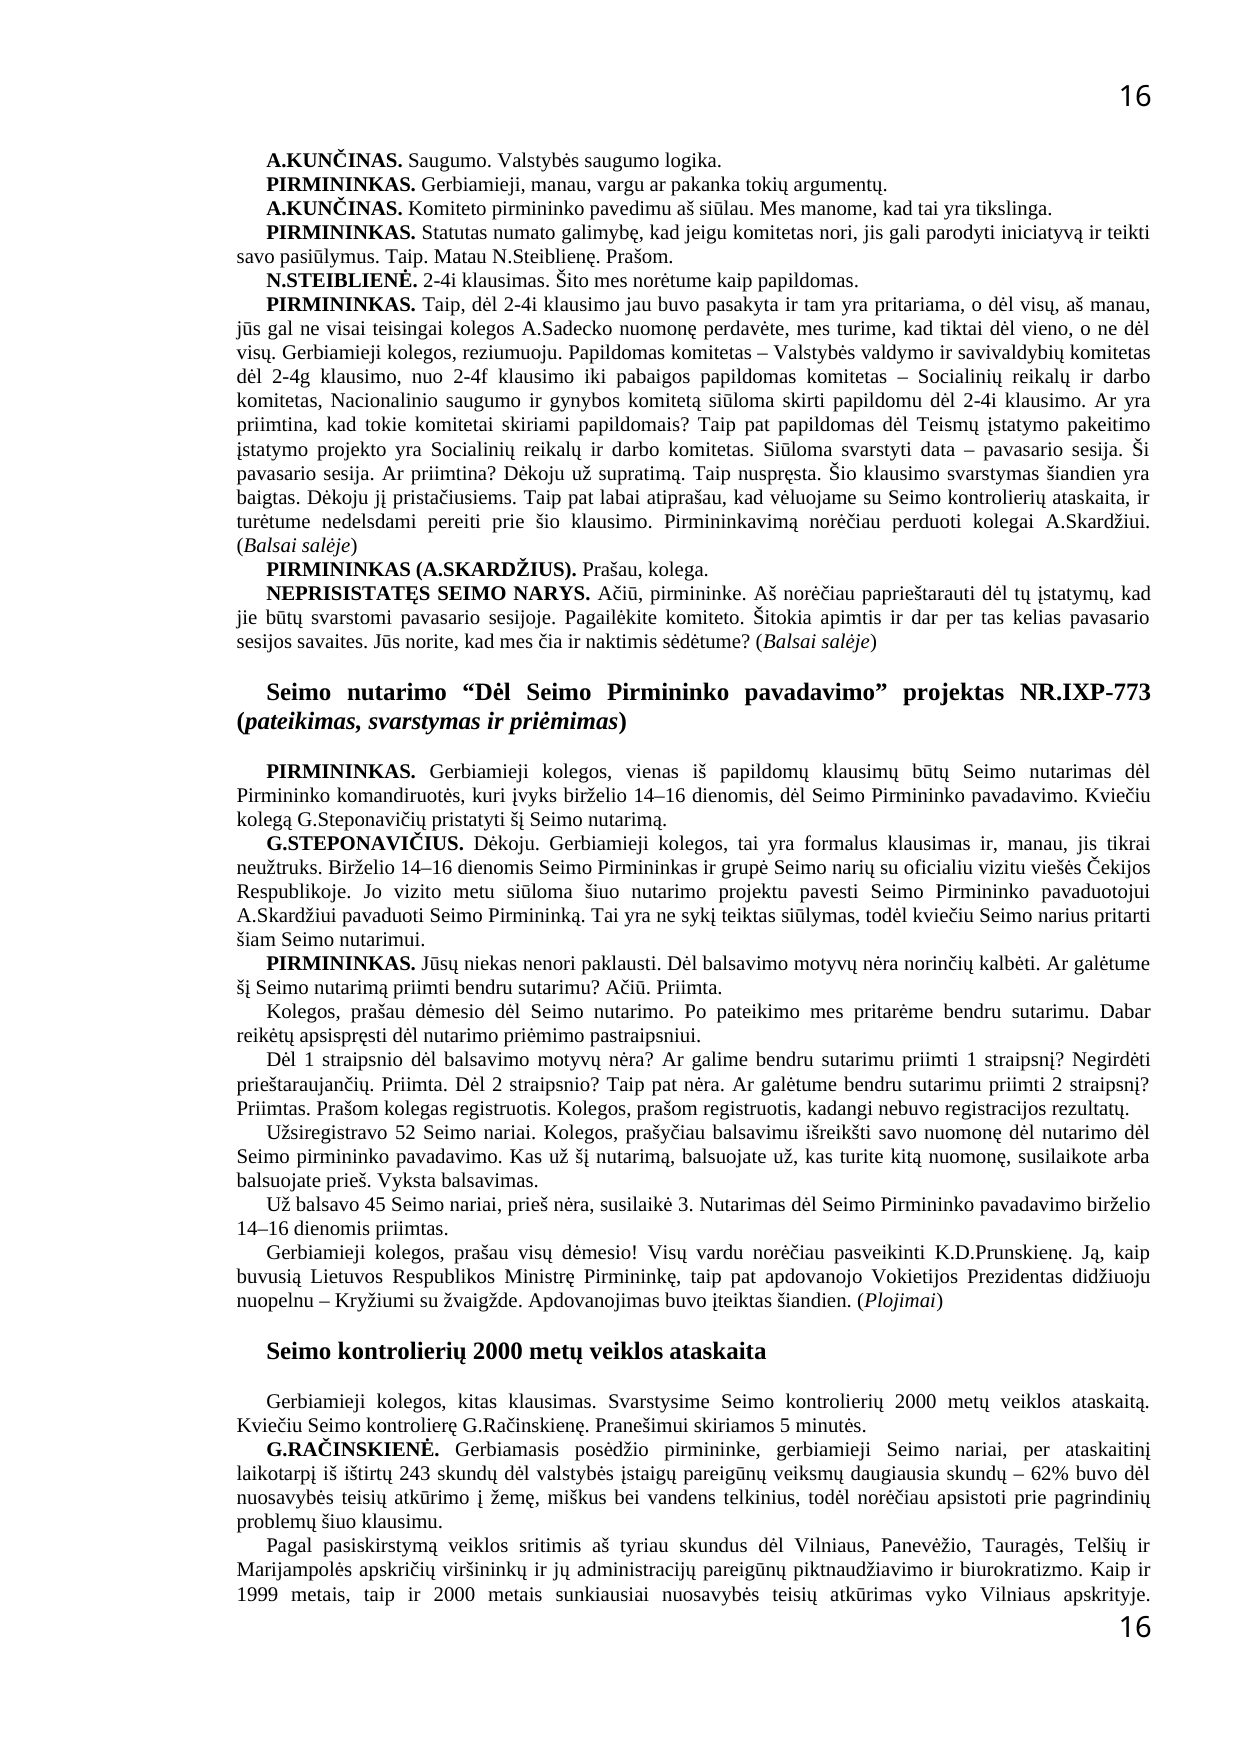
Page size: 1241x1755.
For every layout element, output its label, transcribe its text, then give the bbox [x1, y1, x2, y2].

text N.STEIBLIENĖ. 2-4i klausimas. Šito mes norėtume kaip papildomas. [236, 268, 1152, 292]
text Pagal pasiskirstymą veiklos sritimis aš tyriau skundus dėl Vilniaus, Panevėžio, Tauragės, Telšių ir Marijampolės apskričių viršininkų ir jų administracijų pareigūnų piktnaudžiavimo ir biurokratizmo. Kaip ir 1999 metais, taip ir 2000 metais sunkiausiai nuosavybės teisių atkūrimas vyko Vilniaus apskrityje. [236, 1533, 1152, 1606]
text G.RAČINSKIENĖ. Gerbiamasis posėdžio pirmininke, gerbiamieji Seimo nariai, per ataskaitinį laikotarpį iš ištirtų 243 skundų dėl valstybės įstaigų pareigūnų veiksmų daugiausia skundų – 62% buvo dėl nuosavybės teisių atkūrimo į žemę, miškus bei vandens telkinius, todėl norėčiau apsistoti prie pagrindinių problemų šiuo klausimu. [236, 1437, 1152, 1533]
text A.KUNČINAS. Komiteto pirmininko pavedimu aš siūlau. Mes manome, kad tai yra tikslinga. [236, 196, 1152, 220]
text PIRMININKAS. Taip, dėl 2-4i klausimo jau buvo pasakyta ir tam yra pritariama, o dėl visų, aš manau, jūs gal ne visai teisingai kolegos A.Sadecko nuomonę perdavėte, mes turime, kad tiktai dėl vieno, o ne dėl visų. Gerbiamieji kolegos, reziumuoju. Papildomas komitetas – Valstybės valdymo ir savivaldybių komitetas dėl 2-4g klausimo, nuo 2-4f klausimo iki pabaigos papildomas komitetas – Socialinių reikalų ir darbo komitetas, Nacionalinio saugumo ir gynybos komitetą siūloma skirti papildomu dėl 2-4i klausimo. Ar yra priimtina, kad tokie komitetai skiriami papildomais? Taip pat papildomas dėl Teismų įstatymo pakeitimo įstatymo projekto yra Socialinių reikalų ir darbo komitetas. Siūloma svarstyti data – pavasario sesija. Ši pavasario sesija. Ar priimtina? Dėkoju už supratimą. Taip nuspręsta. Šio klausimo svarstymas šiandien yra baigtas. Dėkoju jį pristačiusiems. Taip pat labai atiprašau, kad vėluojame su Seimo kontrolierių ataskaita, ir turėtume nedelsdami pereiti prie šio klausimo. Pirmininkavimą norėčiau perduoti kolegai A.Skardžiui. (Balsai salėje) [236, 292, 1152, 557]
text PIRMININKAS. Statutas numato galimybę, kad jeigu komitetas nori, jis gali parodyti iniciatyvą ir teikti savo pasiūlymus. Taip. Matau N.Steiblienę. Prašom. [236, 220, 1152, 268]
text PIRMININKAS. Gerbiamieji, manau, vargu ar pakanka tokių argumentų. [236, 172, 1152, 196]
text Gerbiamieji kolegos, kitas klausimas. Svarstysime Seimo kontrolierių 2000 metų veiklos ataskaitą. Kviečiu Seimo kontrolierę G.Račinskienę. Pranešimui skiriamos 5 minutės. [236, 1389, 1152, 1437]
text PIRMININKAS. Jūsų niekas nenori paklausti. Dėl balsavimo motyvų nėra norinčių kalbėti. Ar galėtume šį Seimo nutarimą priimti bendru sutarimu? Ačiū. Priimta. [236, 951, 1152, 999]
text Už balsavo 45 Seimo nariai, prieš nėra, susilaikė 3. Nutarimas dėl Seimo Pirmininko pavadavimo birželio 14–16 dienomis priimtas. [236, 1192, 1152, 1240]
text NEPRISISTATĘS SEIMO NARYS. Ačiū, pirmininke. Aš norėčiau paprieštarauti dėl tų įstatymų, kad jie būtų svarstomi pavasario sesijoje. Pagailėkite komiteto. Šitokia apimtis ir dar per tas kelias pavasario sesijos savaites. Jūs norite, kad mes čia ir naktimis sėdėtume? (Balsai salėje) [236, 581, 1152, 653]
text Dėl 1 straipsnio dėl balsavimo motyvų nėra? Ar galime bendru sutarimu priimti 1 straipsnį? Negirdėti prieštaraujančių. Priimta. Dėl 2 straipsnio? Taip pat nėra. Ar galėtume bendru sutarimu priimti 2 straipsnį? Priimtas. Prašom kolegas registruotis. Kolegos, prašom registruotis, kadangi nebuvo registracijos rezultatų. [236, 1047, 1152, 1119]
text Kolegos, prašau dėmesio dėl Seimo nutarimo. Po pateikimo mes pritarėme bendru sutarimu. Dabar reikėtų apsispręsti dėl nutarimo priėmimo pastraipsniui. [236, 999, 1152, 1047]
text A.KUNČINAS. Saugumo. Valstybės saugumo logika. [236, 148, 1152, 172]
text Seimo nutarimo “Dėl Seimo Pirmininko pavadavimo” projektas NR.IXP-773 (pateikimas, svarstymas ir priėmimas) [236, 677, 1152, 734]
text G.STEPONAVIČIUS. Dėkoju. Gerbiamieji kolegos, tai yra formalus klausimas ir, manau, jis tikrai neužtruks. Birželio 14–16 dienomis Seimo Pirmininkas ir grupė Seimo narių su oficialiu vizitu viešės Čekijos Respublikoje. Jo vizito metu siūloma šiuo nutarimo projektu pavesti Seimo Pirmininko pavaduotojui A.Skardžiui pavaduoti Seimo Pirmininką. Tai yra ne sykį teiktas siūlymas, todėl kviečiu Seimo narius pritarti šiam Seimo nutarimui. [236, 831, 1152, 951]
text PIRMININKAS. Gerbiamieji kolegos, vienas iš papildomų klausimų būtų Seimo nutarimas dėl Pirmininko komandiruotės, kuri įvyks birželio 14–16 dienomis, dėl Seimo Pirmininko pavadavimo. Kviečiu kolegą G.Steponavičių pristatyti šį Seimo nutarimą. [236, 759, 1152, 831]
text Užsiregistravo 52 Seimo nariai. Kolegos, prašyčiau balsavimu išreikšti savo nuomonę dėl nutarimo dėl Seimo pirmininko pavadavimo. Kas už šį nutarimą, balsuojate už, kas turite kitą nuomonę, susilaikote arba balsuojate prieš. Vyksta balsavimas. [236, 1119, 1152, 1192]
text PIRMININKAS (A.SKARDŽIUS). Prašau, kolega. [236, 557, 1152, 581]
text Gerbiamieji kolegos, prašau visų dėmesio! Visų vardu norėčiau pasveikinti K.D.Prunskienę. Ją, kaip buvusią Lietuvos Respublikos Ministrę Pirmininkę, taip pat apdovanojo Vokietijos Prezidentas didžiuoju nuopelnu – Kryžiumi su žvaigžde. Apdovanojimas buvo įteiktas šiandien. (Plojimai) [236, 1240, 1152, 1312]
text Seimo kontrolierių 2000 metų veiklos ataskaita [236, 1336, 1152, 1365]
